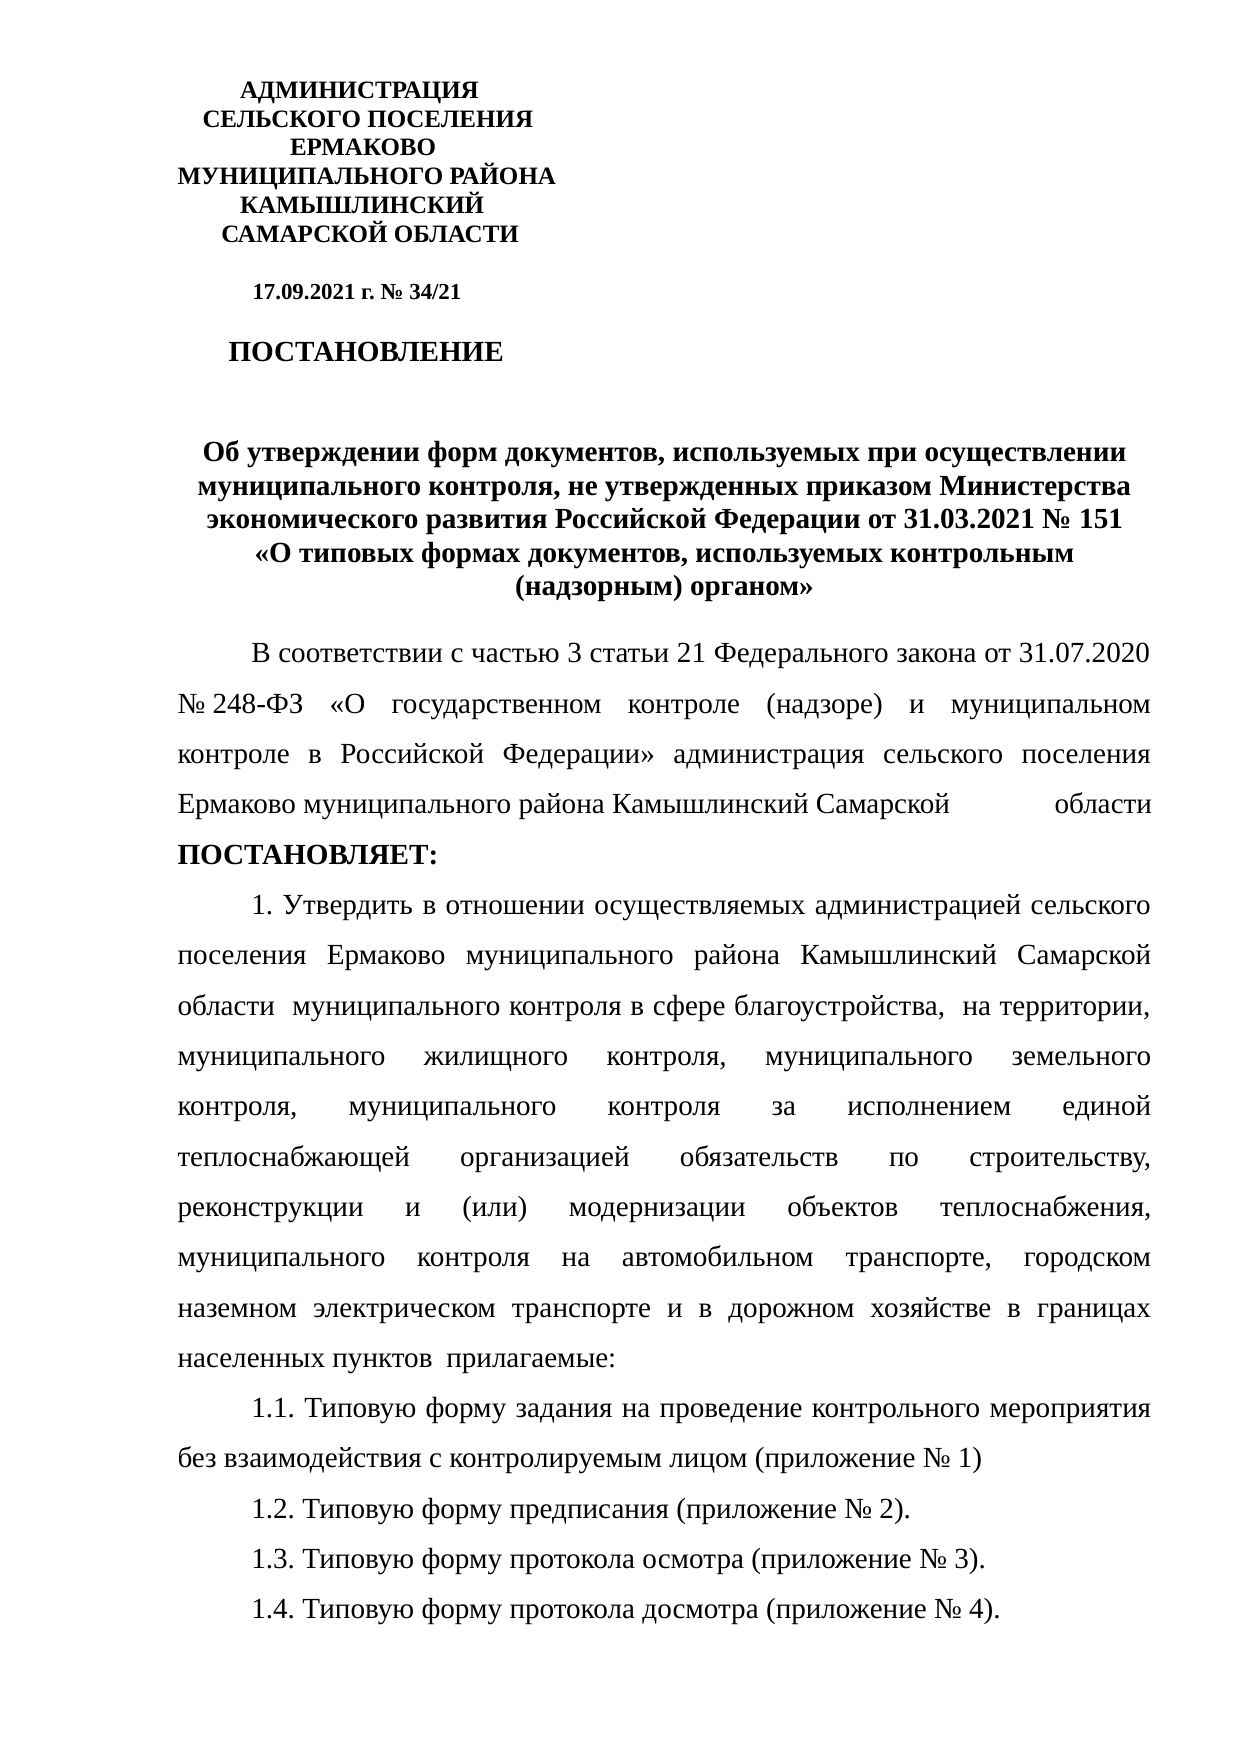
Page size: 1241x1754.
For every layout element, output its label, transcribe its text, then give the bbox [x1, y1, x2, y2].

text 1. Утвердить в отношении осуществляемых администрацией сельского поселения Ермаково муниципального района Камышлинский Самарской области муниципального контроля в сфере благоустройства, на территории, муниципального жилищного контроля, муниципального земельного контроля, муниципального контроля за исполнением единой теплоснабжающей организацией обязательств по строительству, реконструкции и (или) модернизации объектов теплоснабжения, муниципального контроля на автомобильном транспорте, городском наземном электрическом транспорте и в дорожном хозяйстве в границах населенных пунктов прилагаемые: [177, 887, 1152, 1373]
text САМАРСКОЙ ОБЛАСТИ [177, 219, 1152, 247]
text 1.3. Типовую форму протокола осмотра (приложение № 3). [177, 1541, 1152, 1575]
text СЕЛЬСКОГО ПОСЕЛЕНИЯ [177, 104, 1152, 132]
text 17.09.2021 г. № 34/21 [177, 276, 1152, 305]
text В соответствии с частью 3 статьи 21 Федерального закона от 31.07.2020 № 248-ФЗ «О государственном контроле (надзоре) и муниципальном контроле в Российской Федерации» администрация сельского поселения Ермаково муниципального района Камышлинский Самарской области ПОСТАНОВЛЯЕТ: [177, 636, 1152, 870]
text МУНИЦИПАЛЬНОГО РАЙОНА [177, 161, 1152, 190]
text 1.1. Типовую форму задания на проведение контрольного мероприятия без взаимодействия с контролируемым лицом (приложение № 1) [177, 1390, 1152, 1474]
text ПОСТАНОВЛЕНИЕ [177, 334, 1152, 367]
text 1.4. Типовую форму протокола досмотра (приложение № 4). [177, 1592, 1152, 1625]
text ЕРМАКОВО [177, 132, 1152, 161]
text КАМЫШЛИНСКИЙ [177, 190, 1152, 219]
text АДМИНИСТРАЦИЯ [177, 75, 1152, 104]
text 1.2. Типовую форму предписания (приложение № 2). [177, 1491, 1152, 1524]
text Об утверждении форм документов, используемых при осуществлении муниципального контроля, не утвержденных приказом Министерства экономического развития Российской Федерации от 31.03.2021 № 151 «О типовых формах документов, используемых контрольным (надзорным) органом» [177, 434, 1152, 602]
